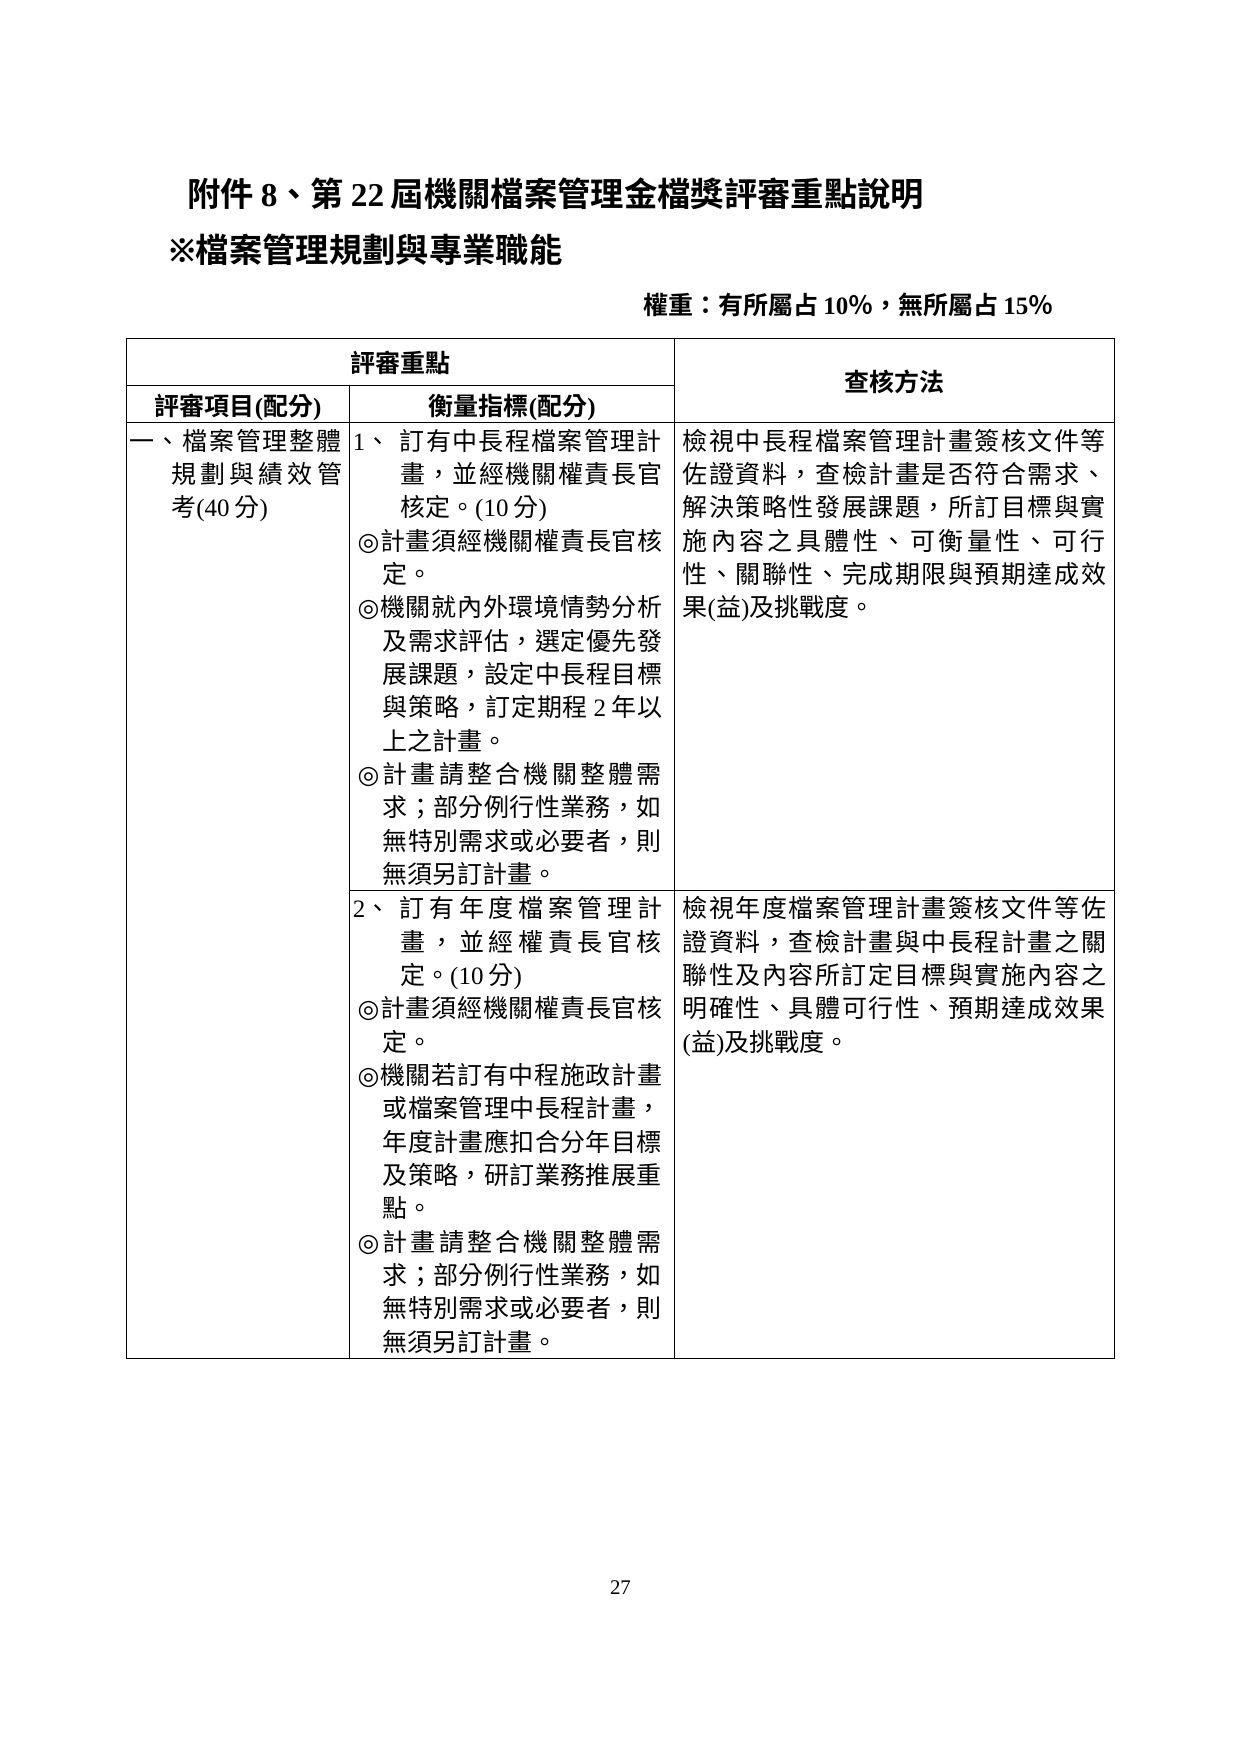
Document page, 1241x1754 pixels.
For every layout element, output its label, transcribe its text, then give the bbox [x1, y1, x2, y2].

table_cell 一、檔案管理整體規劃與績效管考(40分) [127, 423, 349, 1358]
table_cell 訂有年度檔案管理計畫，並經權責長官核定。(10分) ◎計畫須經機關權責長官核定。 ◎機關若訂有中程施政計畫或檔案管理中長程計畫，年度計畫應扣合分年目標及策略，研訂業務推展重點。 ◎計畫請整合機關整體需求；部分例行性業務，如無特別需求或必要者，則無須另訂計畫。 [350, 891, 674, 1358]
table_cell 訂有中長程檔案管理計畫，並經機關權責長官核定。(10分) ◎計畫須經機關權責長官核定。 ◎機關就內外環境情勢分析及需求評估，選定優先發展課題，設定中長程目標與策略，訂定期程2年以上之計畫。 ◎計畫請整合機關整體需求；部分例行性業務，如無特別需求或必要者，則無須另訂計畫。 [350, 423, 674, 890]
table_cell 評審項目(配分) [127, 386, 349, 422]
table_cell 檢視年度檔案管理計畫簽核文件等佐證資料，查檢計畫與中長程計畫之關聯性及內容所訂定目標與實施內容之明確性、具體可行性、預期達成效果(益)及挑戰度。 [675, 891, 1114, 1358]
table_cell 衡量指標(配分) [350, 386, 674, 422]
text 權重：有所屬占10％，無所屬占15％ [206, 273, 1053, 325]
table_header 查核方法 [675, 339, 1114, 422]
text 附件8、第22屆機關檔案管理金檔獎評審重點說明 [187, 150, 1053, 221]
table_header 評審重點 [127, 339, 674, 385]
table_cell 檢視中長程檔案管理計畫簽核文件等佐證資料，查檢計畫是否符合需求、解決策略性發展課題，所訂目標與實施內容之具體性、可衡量性、可行性、關聯性、完成期限與預期達成效果(益)及挑戰度。 [675, 423, 1114, 890]
text ※檔案管理規劃與專業職能 [168, 221, 1053, 273]
